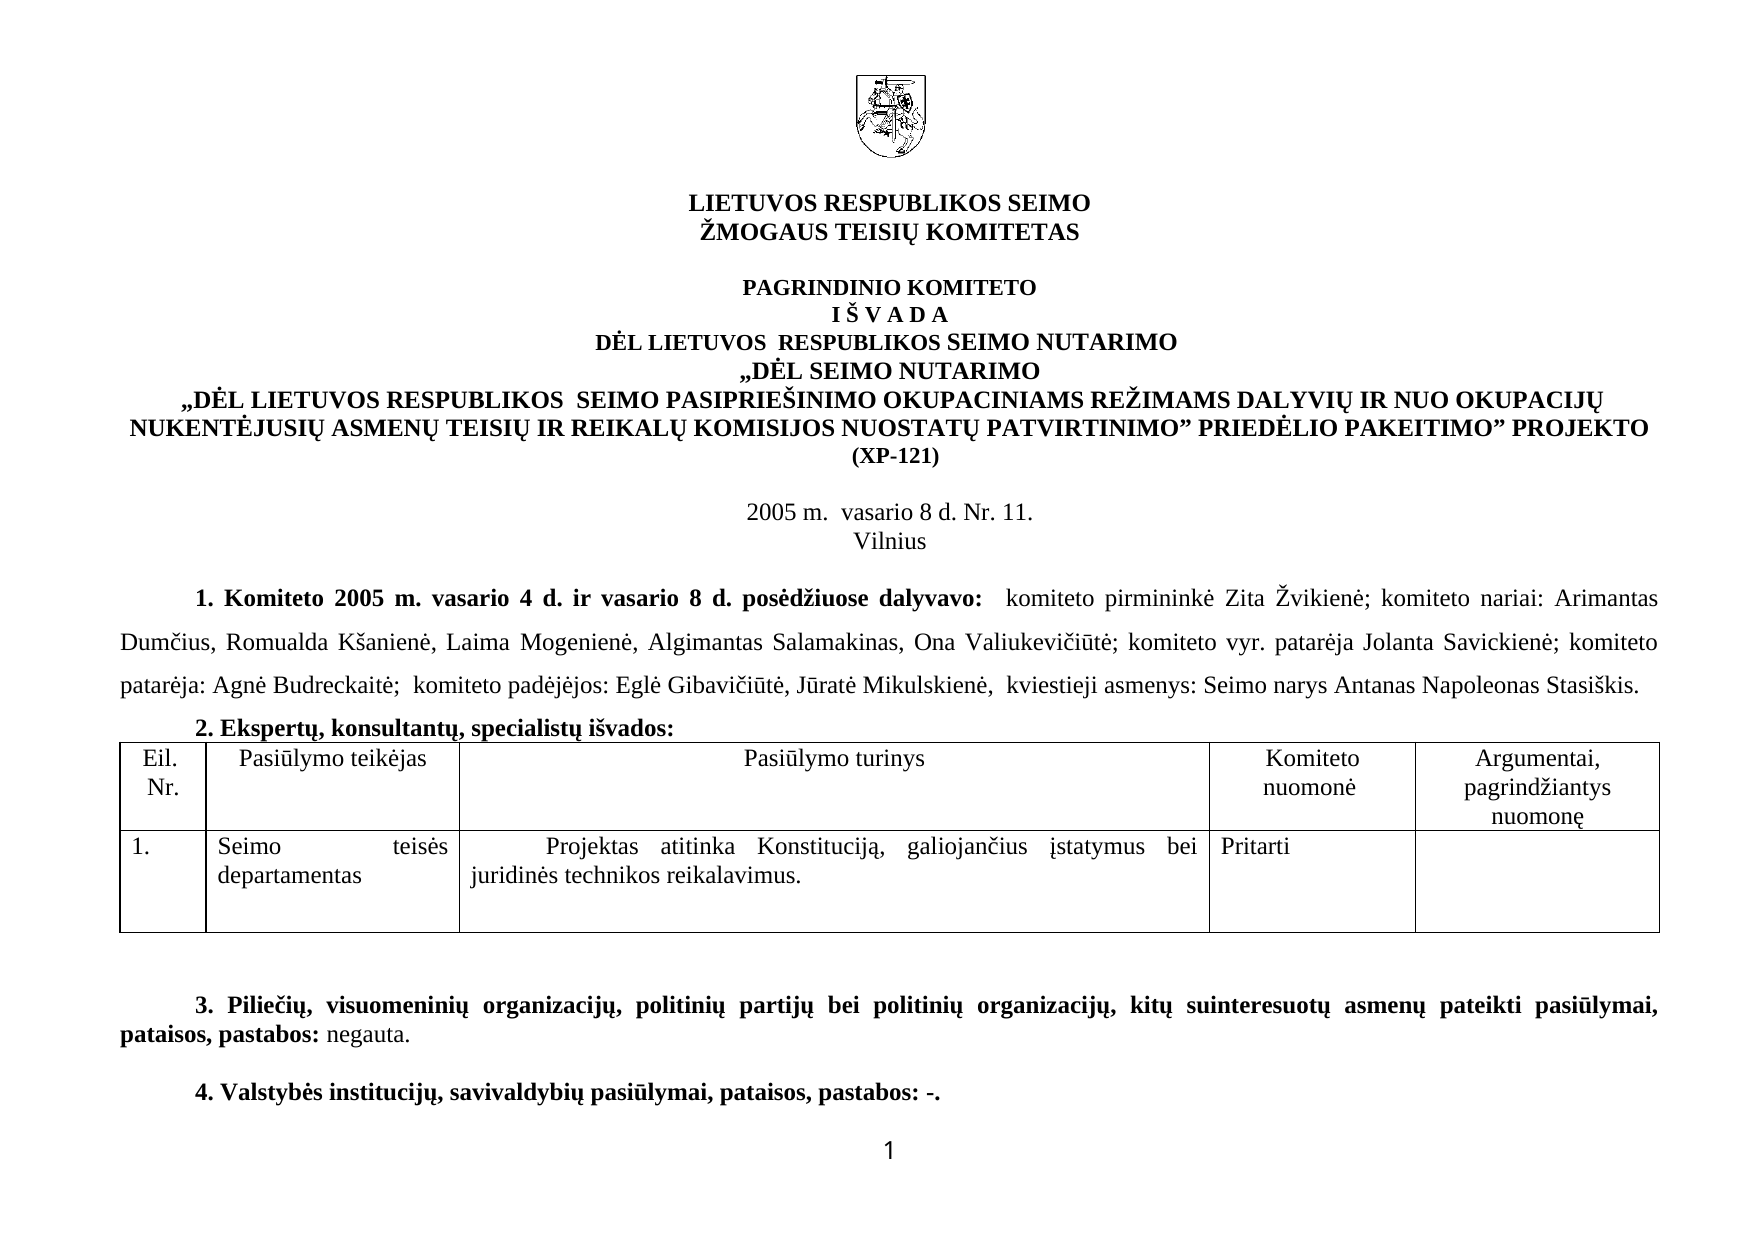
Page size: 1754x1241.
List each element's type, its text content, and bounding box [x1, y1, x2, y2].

table_cell Seimo teisės departamentas [207, 831, 459, 932]
subtitle I Š V A D A [120, 301, 1659, 327]
subtitle PAGRINDINIO KOMITETO [120, 274, 1659, 301]
table_cell 1. [121, 831, 205, 932]
text 1. Komiteto 2005 m. vasario 4 d. ir vasario 8 d. posėdžiuose dalyvavo: komiteto pirmininkė Zita Žvikienė; komiteto nariai: Arimantas Dumčius, Romualda Kšanienė, Laima Mogenienė, Algimantas Salamakinas, Ona Valiukevičiūtė; komiteto vyr. patarėja Jolanta Savickienė; komiteto patarėja: Agnė Budreckaitė; komiteto padėjėjos: Eglė Gibavičiūtė, Jūratė Mikulskienė, kviestieji asmenys: Seimo narys Antanas Napoleonas Stasiškis. [120, 583, 1659, 698]
text 4. Valstybės institucijų, savivaldybių pasiūlymai, pataisos, pastabos: -. [120, 1077, 1659, 1106]
table_header Komiteto nuomonė [1210, 743, 1415, 829]
text LIETUVOS RESPUBLIKOS SEIMO [120, 188, 1659, 217]
table_header Pasiūlymo teikėjas [207, 743, 459, 829]
subtitle ŽMOGAUS TEISIŲ komitetas [120, 217, 1659, 246]
text (XP-121) [120, 442, 1659, 468]
table_header Eil. Nr. [121, 743, 205, 829]
text Vilnius [120, 526, 1659, 555]
text DĖL LIETUVOS RESPUBLIKOS SEIMO NUTARIMO [120, 327, 1659, 356]
text 3. Piliečių, visuomeninių organizacijų, politinių partijų bei politinių organizacijų, kitų suinteresuotų asmenų pateikti pasiūlymai, pataisos, pastabos: negauta. [120, 991, 1659, 1048]
table_cell Projektas atitinka Konstituciją, galiojančius įstatymus bei juridinės technikos reikalavimus. [460, 831, 1209, 932]
text 2005 m. vasario 8 d. Nr. 11. [120, 497, 1659, 526]
text „DĖL SEIMO NUTARIMO [120, 356, 1659, 385]
table_cell [1416, 831, 1659, 932]
table_header Pasiūlymo turinys [460, 743, 1209, 829]
table_cell Pritarti [1210, 831, 1415, 932]
text 2. Ekspertų, konsultantų, specialistų išvados: [120, 713, 1659, 742]
text „DĖL LIETUVOS RESPUBLIKOS SEIMO PASIPRIEŠINIMO OKUPACINIAMS REŽIMAMS DALYVIŲ IR NUO OKUPACIJŲ NUKENTĖJUSIŲ ASMENŲ TEISIŲ IR REIKALŲ KOMISIJOS NUOSTATŲ PATVIRTINIMO” PRIEDĖLIO PAKEITIMO” PROJEKTO [120, 385, 1659, 442]
table_header Argumentai, pagrindžiantys nuomonę [1416, 743, 1659, 829]
